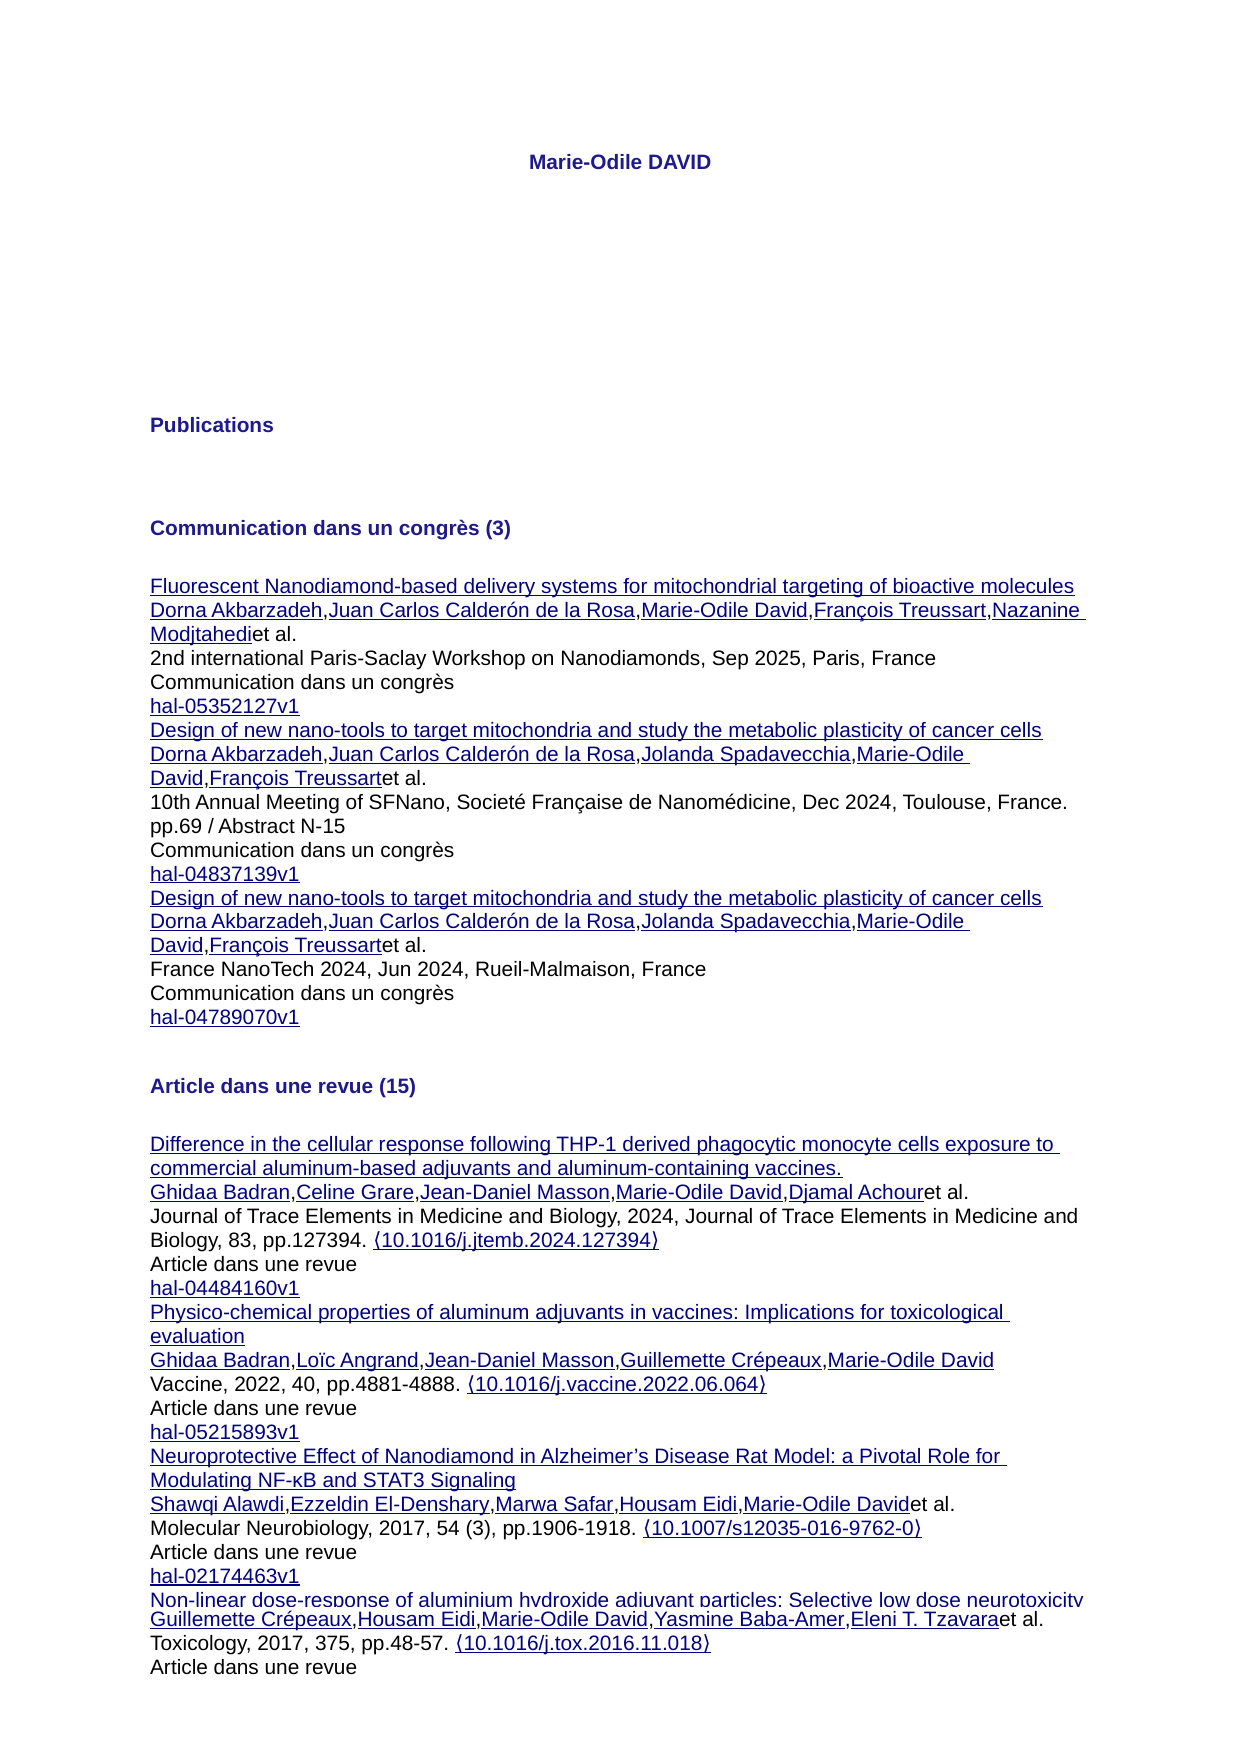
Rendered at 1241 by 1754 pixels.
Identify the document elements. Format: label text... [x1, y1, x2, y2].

table_cell Non-linear dose-response of aluminium hydroxide adjuvant particles: Selective low dose neurotoxicity Guillemette Crépeaux,Housam Eidi,Marie-Odile David,Yasmine Baba-Amer,Eleni T. Tzavaraet al. Toxicology, 2017, 375, pp.48-57. ⟨10.1016/j.tox.2016.11.018⟩ Article dans une revue [150, 1588, 1090, 1679]
table_header Difference in the cellular response following THP-1 derived phagocytic monocyte cells exposure to commercial aluminum-based adjuvants and aluminum-containing vaccines. Ghidaa Badran,Celine Grare,Jean-Daniel Masson,Marie-Odile David,Djamal Achouret al. Journal of Trace Elements in Medicine and Biology, 2024, Journal of Trace Elements in Medicine and Biology, 83, pp.127394. ⟨10.1016/j.jtemb.2024.127394⟩ Article dans une revue hal-04484160v1 [150, 1132, 1090, 1300]
subtitle Article dans une revue (15) [150, 1074, 1090, 1098]
table_cell Design of new nano-tools to target mitochondria and study the metabolic plasticity of cancer cells Dorna Akbarzadeh,Juan Carlos Calderón de la Rosa,Jolanda Spadavecchia,Marie-Odile David,François Treussartet al. 10th Annual Meeting of SFNano, Societé Française de Nanomédicine, Dec 2024, Toulouse, France. pp.69 / Abstract N-15 Communication dans un congrès hal-04837139v1 [150, 718, 1090, 885]
subtitle Marie-Odile DAVID [150, 150, 1090, 174]
subtitle Communication dans un congrès (3) [150, 516, 1090, 539]
subtitle Publications [150, 412, 1090, 436]
table_cell Design of new nano-tools to target mitochondria and study the metabolic plasticity of cancer cells Dorna Akbarzadeh,Juan Carlos Calderón de la Rosa,Jolanda Spadavecchia,Marie-Odile David,François Treussartet al. France NanoTech 2024, Jun 2024, Rueil-Malmaison, France Communication dans un congrès hal-04789070v1 [150, 885, 1090, 1029]
table_cell Physico-chemical properties of aluminum adjuvants in vaccines: Implications for toxicological evaluation Ghidaa Badran,Loïc Angrand,Jean-Daniel Masson,Guillemette Crépeaux,Marie-Odile David Vaccine, 2022, 40, pp.4881-4888. ⟨10.1016/j.vaccine.2022.06.064⟩ Article dans une revue hal-05215893v1 [150, 1300, 1090, 1444]
table_header Fluorescent Nanodiamond-based delivery systems for mitochondrial targeting of bioactive molecules Dorna Akbarzadeh,Juan Carlos Calderón de la Rosa,Marie-Odile David,François Treussart,Nazanine Modjtahediet al. 2nd international Paris-Saclay Workshop on Nanodiamonds, Sep 2025, Paris, France Communication dans un congrès hal-05352127v1 [150, 574, 1090, 718]
table_cell Neuroprotective Effect of Nanodiamond in Alzheimer’s Disease Rat Model: a Pivotal Role for Modulating NF-κB and STAT3 Signaling Shawqi Alawdi,Ezzeldin El-Denshary,Marwa Safar,Housam Eidi,Marie-Odile Davidet al. Molecular Neurobiology, 2017, 54 (3), pp.1906-1918. ⟨10.1007/s12035-016-9762-0⟩ Article dans une revue hal-02174463v1 [150, 1444, 1090, 1587]
